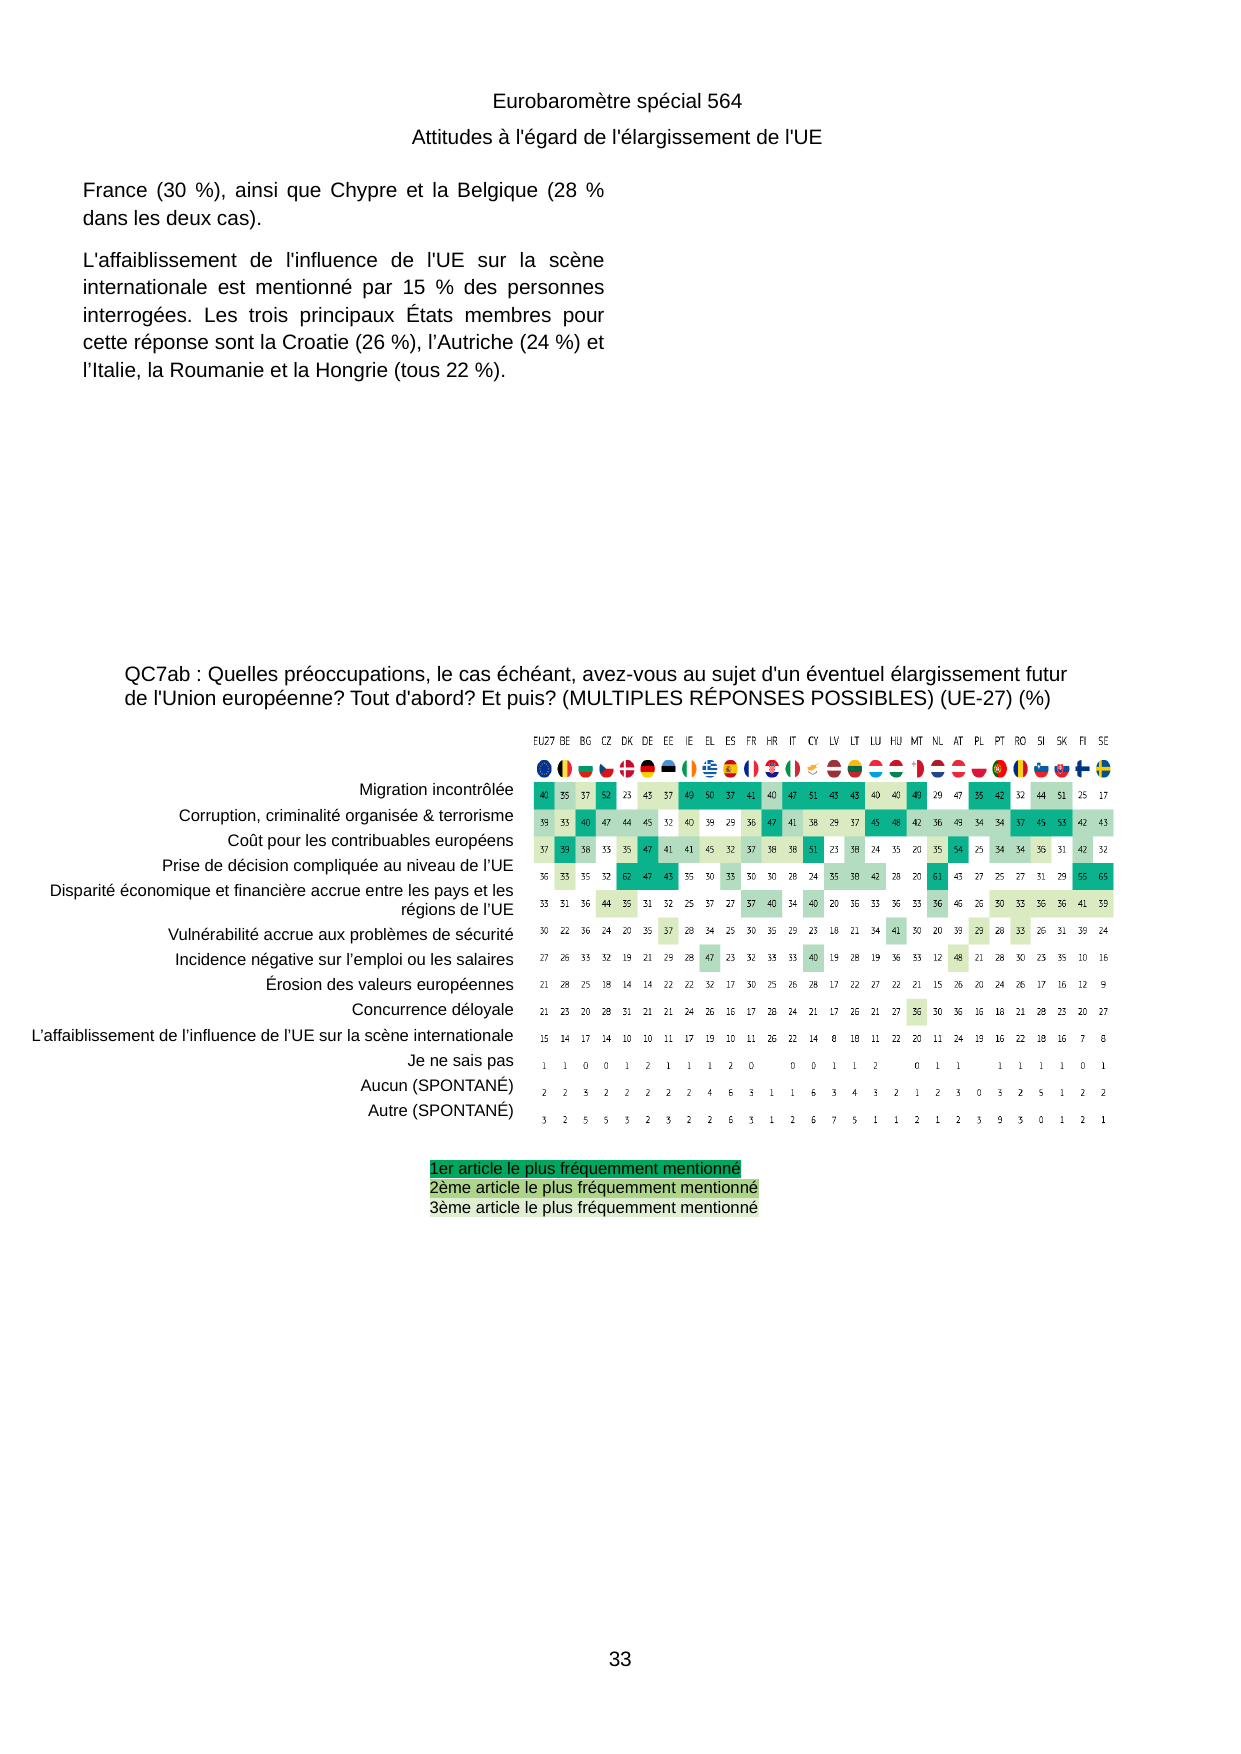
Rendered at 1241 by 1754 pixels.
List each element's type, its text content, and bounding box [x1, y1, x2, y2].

text France (30 %), ainsi que Chypre et la Belgique (28 % dans les deux cas). [83, 178, 605, 229]
picture [527, 725, 1127, 1135]
text L'affaiblissement de l'influence de l'UE sur la scène internationale est mentionné par 15 % des personnes interrogées. Les trois principaux États membres pour cette réponse sont la Croatie (26 %), l’Autriche (24 %) et l’Italie, la Roumanie et la Hongrie (tous 22 %). [83, 247, 605, 381]
